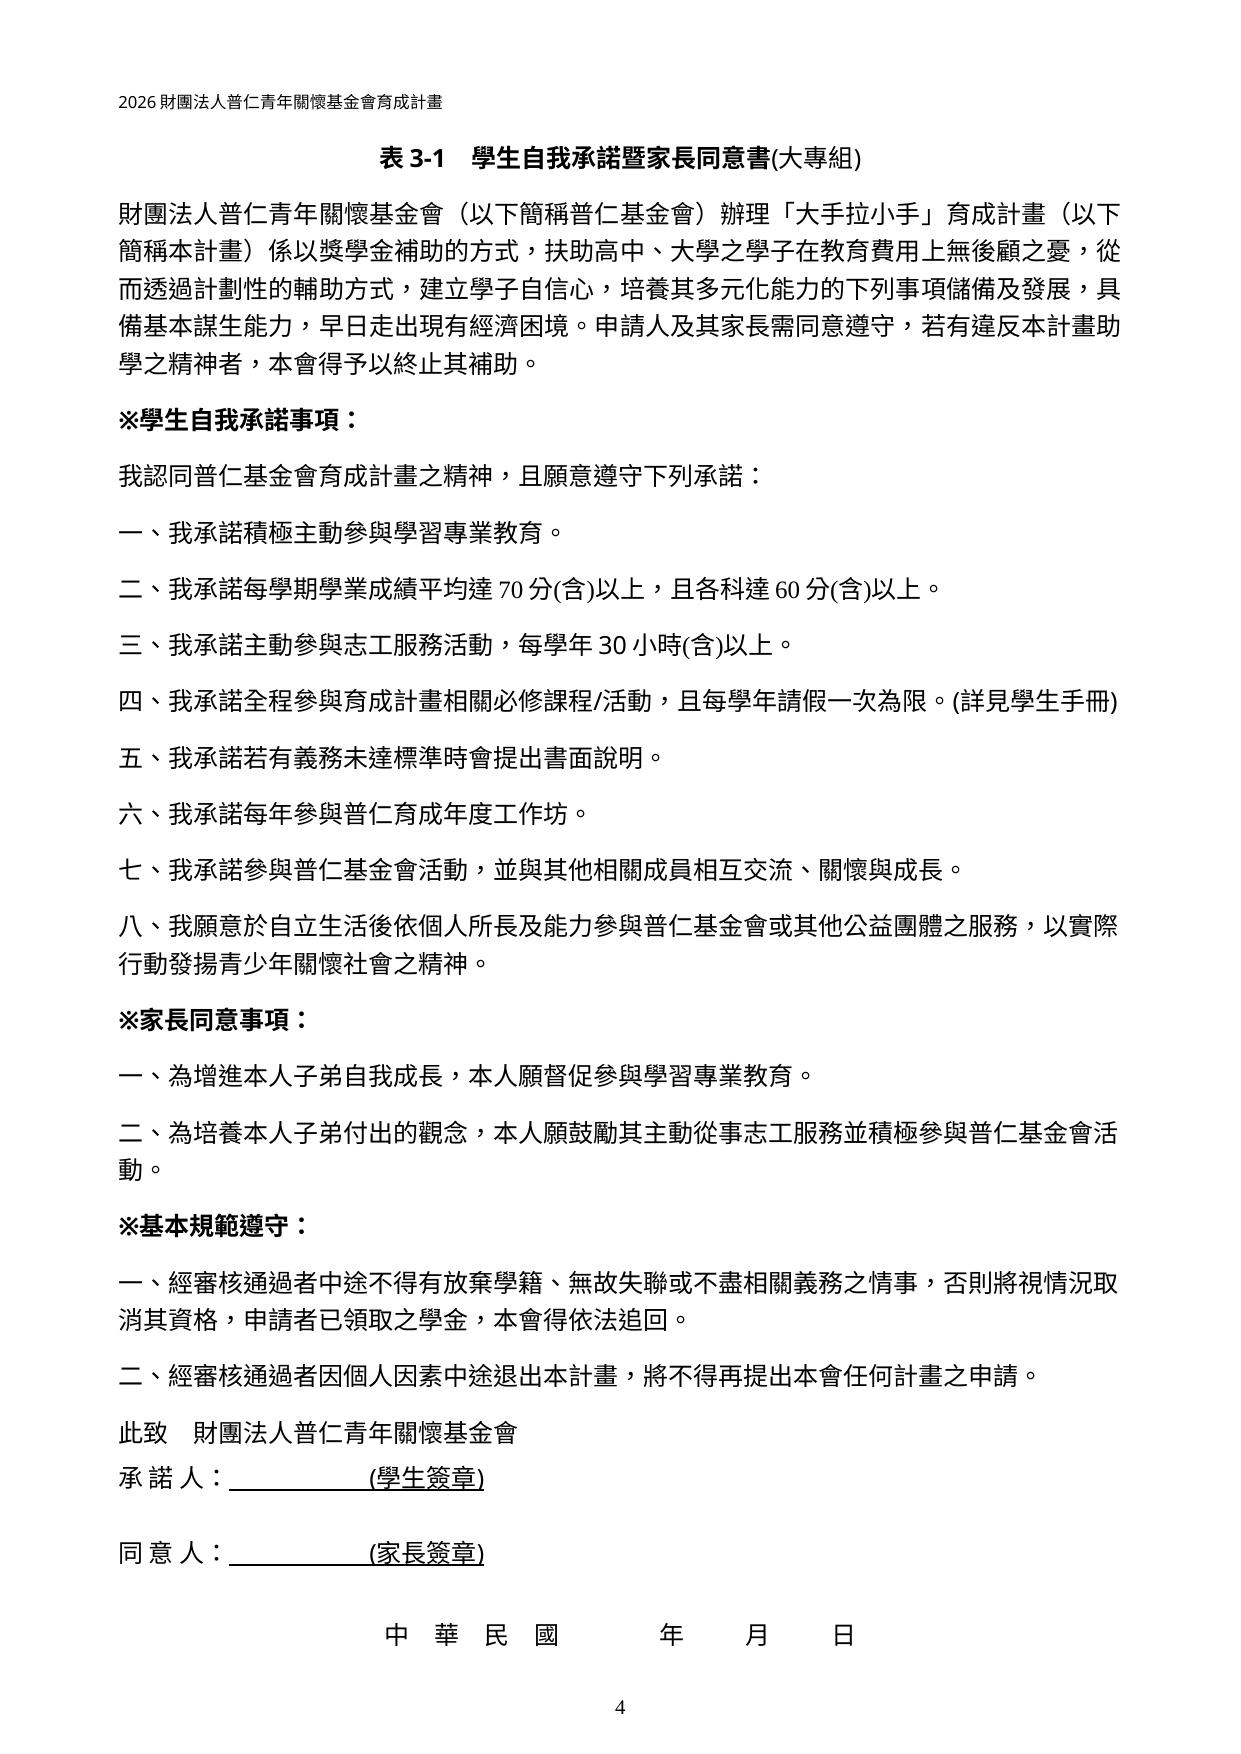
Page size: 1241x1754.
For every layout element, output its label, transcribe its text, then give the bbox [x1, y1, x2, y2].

text 四、我承諾全程參與育成計畫相關必修課程/活動，且每學年請假一次為限。(詳見學生手冊) [118, 681, 1122, 718]
text 財團法人普仁青年關懷基金會（以下簡稱普仁基金會）辦理「大手拉小手」育成計畫（以下簡稱本計畫）係以獎學金補助的方式，扶助高中、大學之學子在教育費用上無後顧之憂，從而透過計劃性的輔助方式，建立學子自信心，培養其多元化能力的下列事項儲備及發展，具備基本謀生能力，早日走出現有經濟困境。申請人及其家長需同意遵守，若有違反本計畫助學之精神者，本會得予以終止其補助。 [118, 193, 1122, 381]
text 一、我承諾積極主動參與學習專業教育。 [118, 512, 1122, 549]
text ※學生自我承諾事項： [118, 399, 1122, 437]
text 一、為增進本人子弟自我成長，本人願督促參與學習專業教育。 [118, 1056, 1122, 1093]
text 三、我承諾主動參與志工服務活動，每學年30小時(含)以上。 [118, 624, 1122, 662]
text 五、我承諾若有義務未達標準時會提出書面說明。 [118, 737, 1122, 774]
text 此致 財團法人普仁青年關懷基金會 [118, 1412, 1122, 1449]
text 一、經審核通過者中途不得有放棄學籍、無故失聯或不盡相關義務之情事，否則將視情況取消其資格，申請者已領取之學金，本會得依法追回。 [118, 1262, 1122, 1337]
text 八、我願意於自立生活後依個人所長及能力參與普仁基金會或其他公益團體之服務，以實際行動發揚青少年關懷社會之精神。 [118, 906, 1122, 981]
text 七、我承諾參與普仁基金會活動，並與其他相關成員相互交流、關懷與成長。 [118, 849, 1122, 887]
text 同 意 人： (家長簽章) [118, 1532, 1122, 1569]
text 中 華 民 國 年 月 日 [118, 1614, 1122, 1652]
text 二、經審核通過者因個人因素中途退出本計畫，將不得再提出本會任何計畫之申請。 [118, 1356, 1122, 1393]
text 承 諾 人： (學生簽章) [118, 1457, 1122, 1494]
text 二、為培養本人子弟付出的觀念，本人願鼓勵其主動從事志工服務並積極參與普仁基金會活動。 [118, 1112, 1122, 1187]
text 我認同普仁基金會育成計畫之精神，且願意遵守下列承諾： [118, 456, 1122, 493]
text ※家長同意事項： [118, 999, 1122, 1037]
text ※基本規範遵守： [118, 1206, 1122, 1243]
text 二、我承諾每學期學業成績平均達70分(含)以上，且各科達60分(含)以上。 [118, 568, 1122, 606]
text 六、我承諾每年參與普仁育成年度工作坊。 [118, 793, 1122, 831]
text 表3-1 學生自我承諾暨家長同意書(大專組) [118, 119, 1122, 174]
